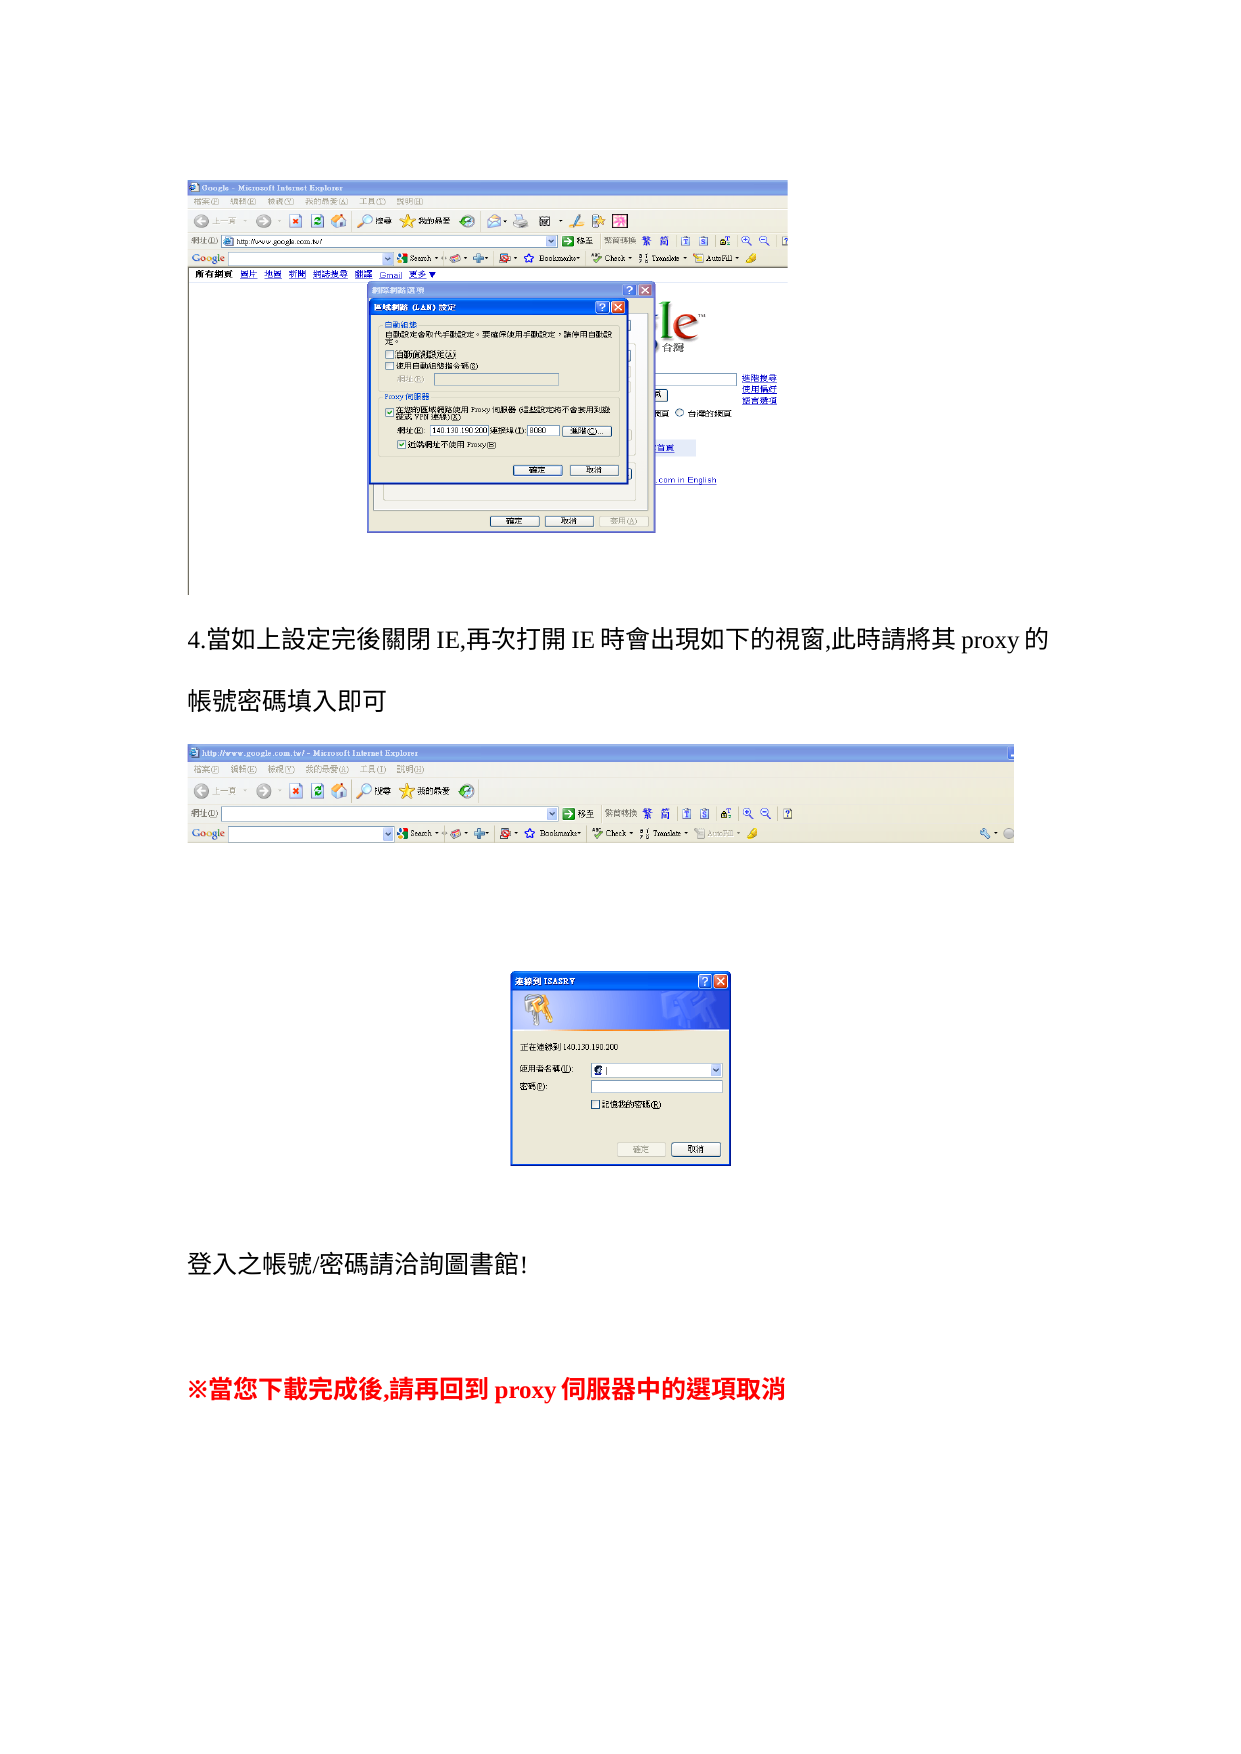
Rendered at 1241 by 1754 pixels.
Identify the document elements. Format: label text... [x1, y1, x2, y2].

text ※當您下載完成後,請再回到proxy伺服器中的選項取消 [187, 1346, 1053, 1408]
text 4.當如上設定完後關閉IE,再次打開IE時會出現如下的視窗,此時請將其proxy的帳號密碼填入即可 [187, 596, 1053, 1221]
text 登入之帳號/密碼請洽詢圖書館! [187, 1221, 1053, 1283]
